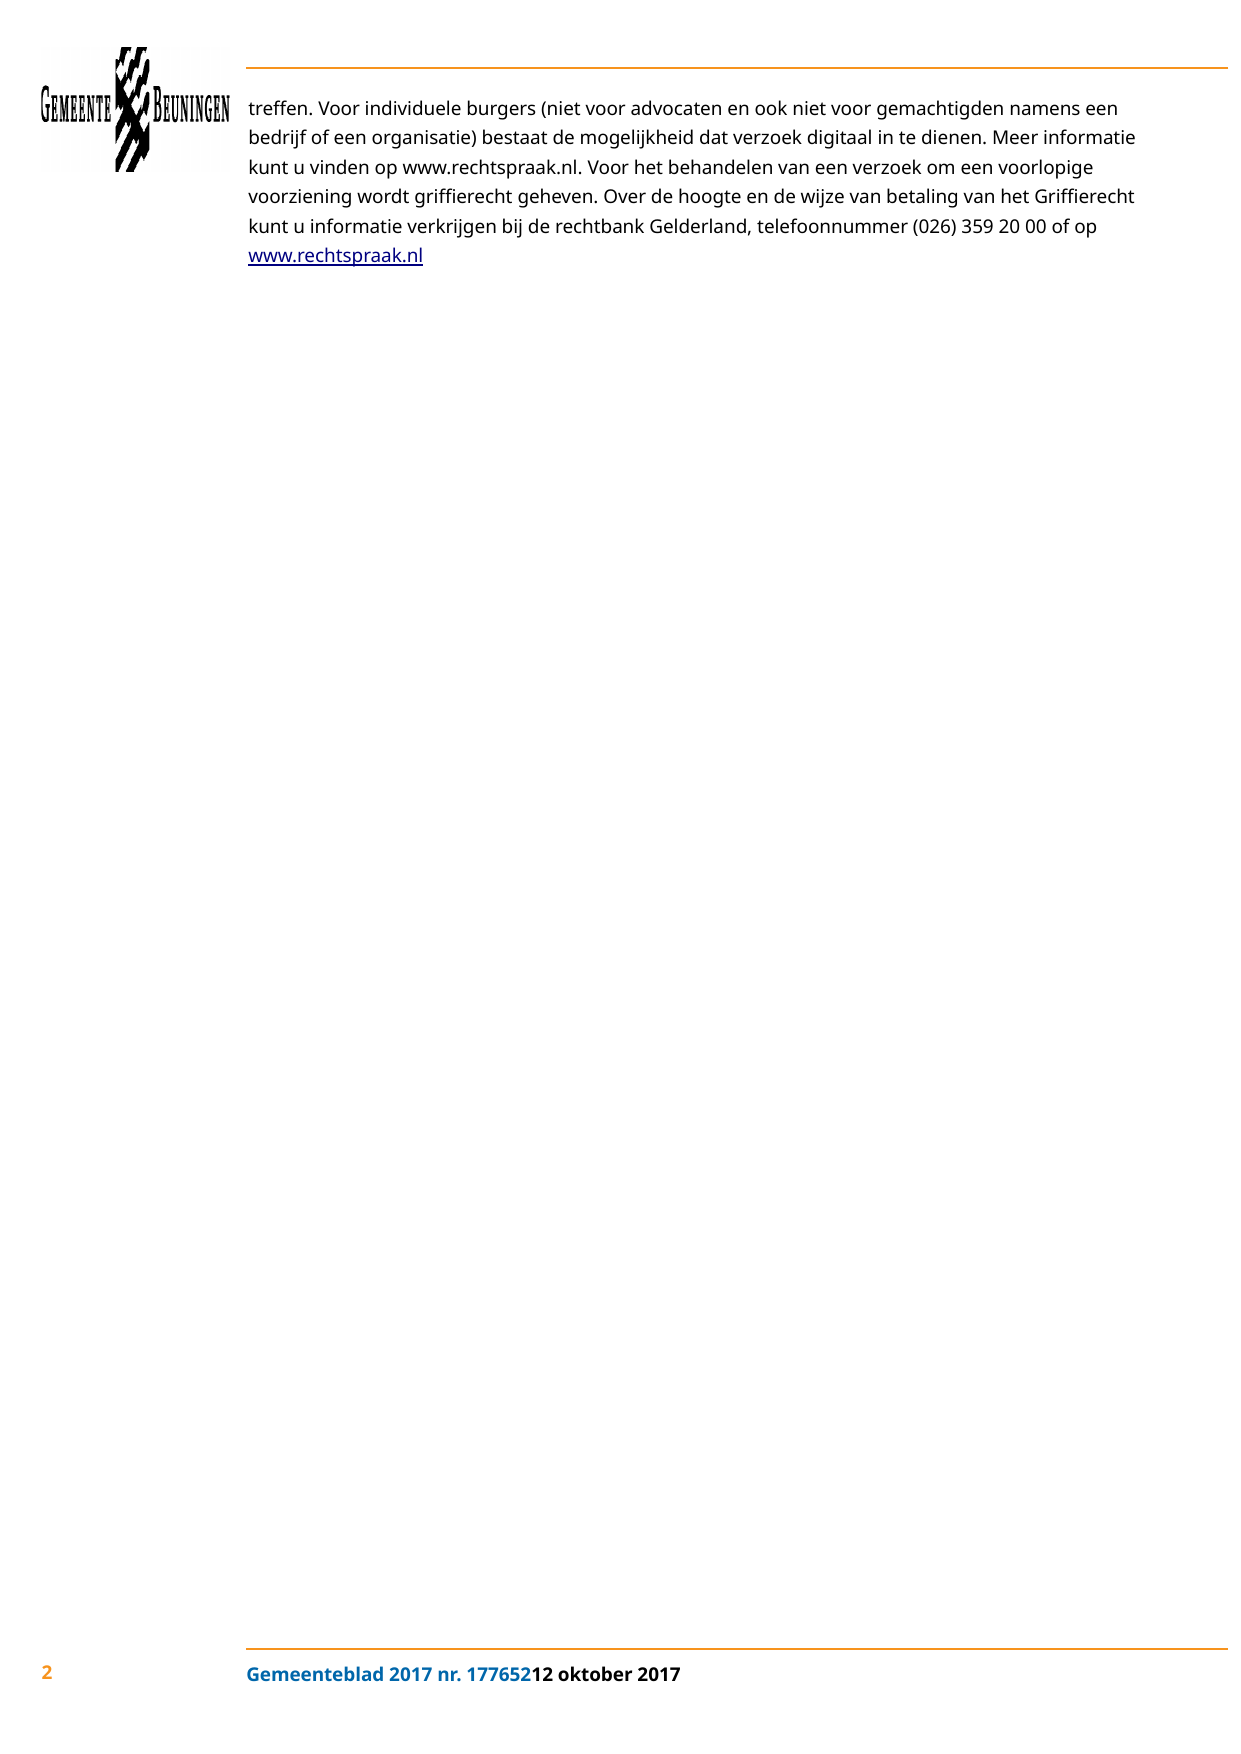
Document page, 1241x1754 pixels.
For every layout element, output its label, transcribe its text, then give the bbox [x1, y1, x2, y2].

text treffen. Voor individuele burgers (niet voor advocaten en ook niet voor gemachtigden namens een bedrijf of een organisatie) bestaat de mogelijkheid dat verzoek digitaal in te dienen. Meer informatie kunt u vinden op www.rechtspraak.nl. Voor het behandelen van een verzoek om een voorlopige voorziening wordt griffierecht geheven. Over de hoogte en de wijze van betaling van het Griffierecht kunt u informatie verkrijgen bij de rechtbank Gelderland, telefoonnummer (026) 359 20 00 of op www.rechtspraak.nl [248, 95, 1152, 268]
picture [41, 47, 231, 172]
